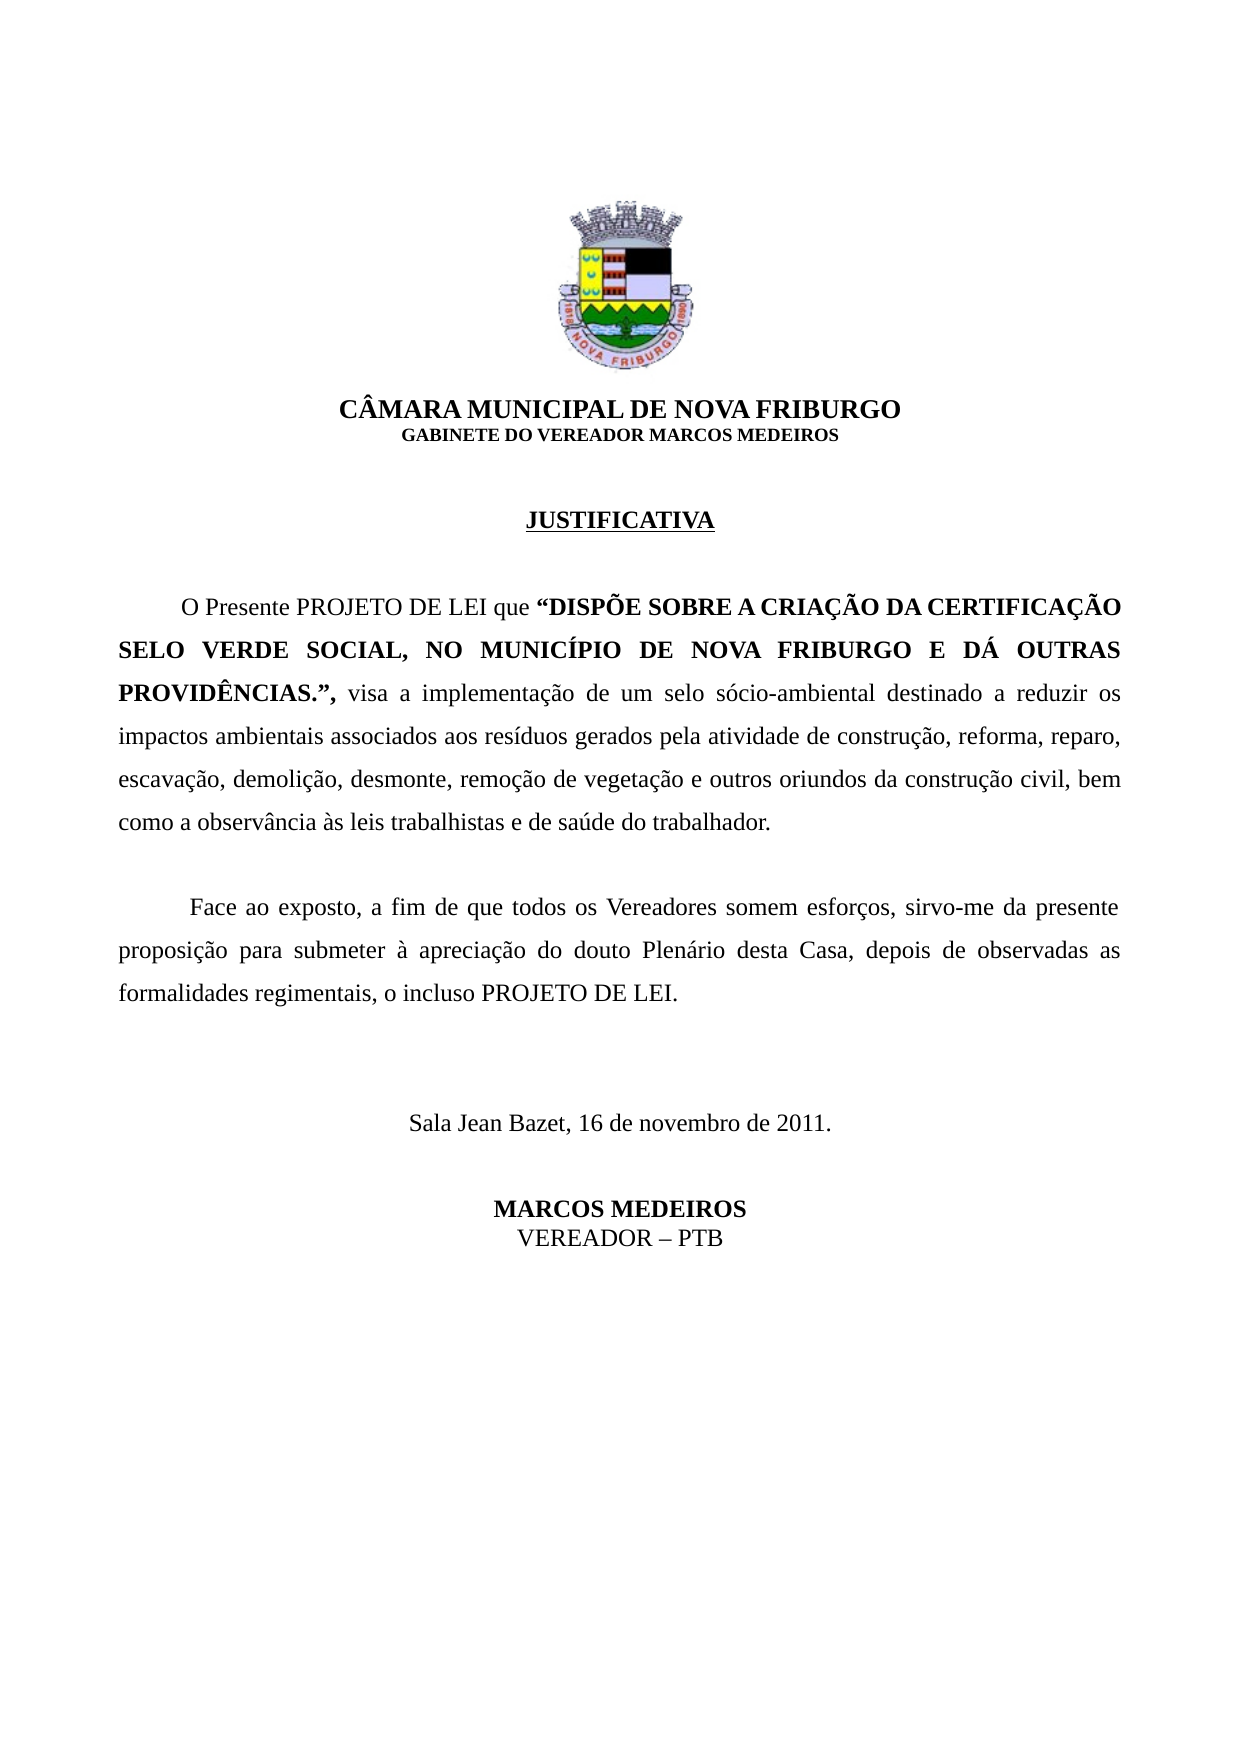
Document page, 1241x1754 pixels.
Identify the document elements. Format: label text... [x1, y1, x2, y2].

text Sala Jean Bazet, 16 de novembro de 2011. [118, 1108, 1122, 1137]
picture [537, 184, 703, 384]
text GABINETE DO VEREADOR MARCOS MEDEIROS [118, 424, 1122, 446]
text VEREADOR – PTB [118, 1223, 1122, 1252]
text MARCOS MEDEIROS [118, 1194, 1122, 1223]
text O Presente PROJETO DE LEI que “DISPÕE SOBRE A CRIAÇÃO DA CERTIFICAÇÃO SELO VERDE SOCIAL, NO MUNICÍPIO DE NOVA FRIBURGO E DÁ OUTRAS PROVIDÊNCIAS.”, visa a implementação de um selo sócio-ambiental destinado a reduzir os impactos ambientais associados aos resíduos gerados pela atividade de construção, reforma, reparo, escavação, demolição, desmonte, remoção de vegetação e outros oriundos da construção civil, bem como a observância às leis trabalhistas e de saúde do trabalhador. [118, 592, 1122, 836]
text JUSTIFICATIVA [118, 506, 1122, 534]
text CÂMARA MUNICIPAL DE NOVA FRIBURGO [118, 393, 1122, 424]
text Face ao exposto, a fim de que todos os Vereadores somem esforços, sirvo-me da presente proposição para submeter à apreciação do douto Plenário desta Casa, depois de observadas as formalidades regimentais, o incluso PROJETO DE LEI. [118, 892, 1122, 1007]
